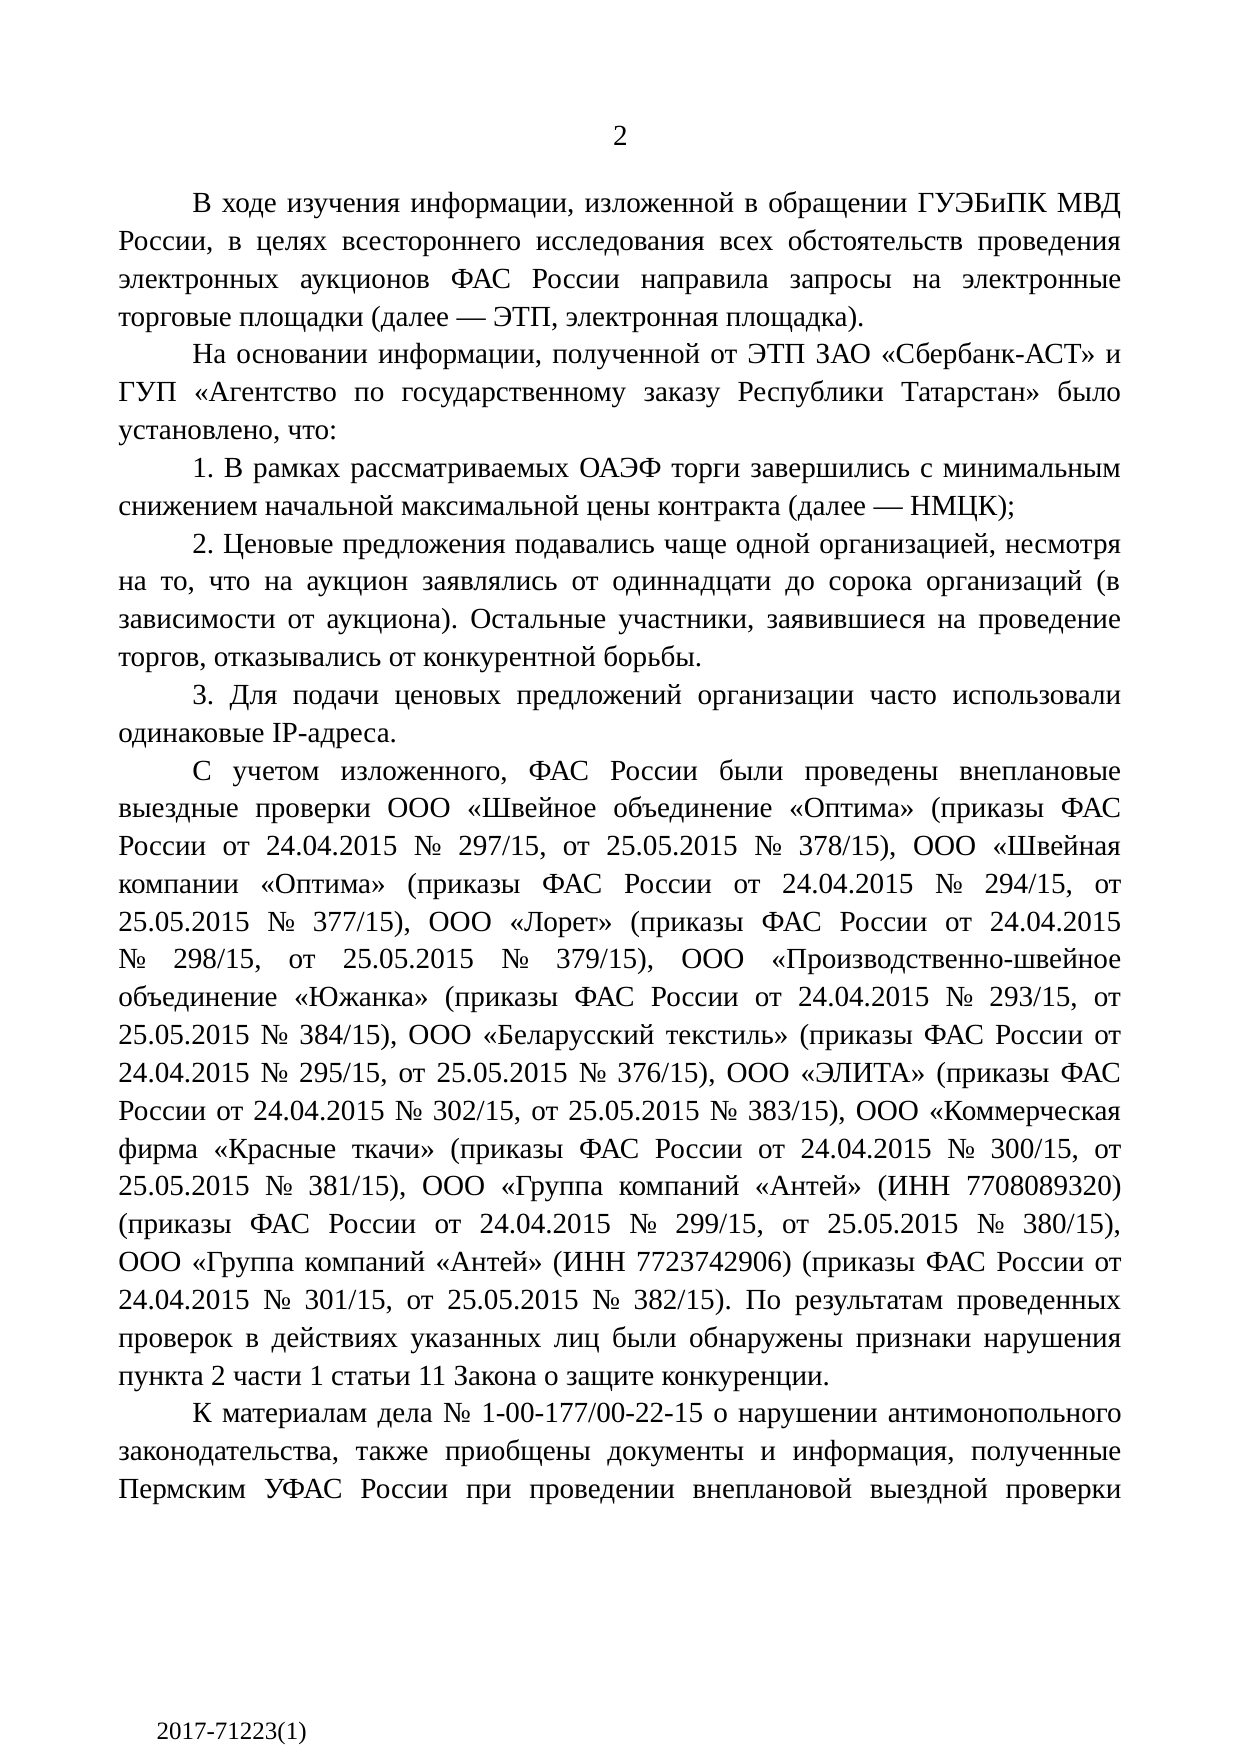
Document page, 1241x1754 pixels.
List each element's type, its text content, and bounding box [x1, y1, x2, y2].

text 3. Для подачи ценовых предложений организации часто использовали одинаковые IP-адреса. [118, 673, 1122, 748]
text 2. Ценовые предложения подавались чаще одной организацией, несмотря на то, что на аукцион заявлялись от одиннадцати до сорока организаций (в зависимости от аукциона). Остальные участники, заявившиеся на проведение торгов, отказывались от конкурентной борьбы. [118, 521, 1122, 673]
text С учетом изложенного, ФАС России были проведены внеплановые выездные проверки ООО «Швейное объединение «Оптима» (приказы ФАС России от 24.04.2015 № 297/15, от 25.05.2015 № 378/15), ООО «Швейная компании «Оптима» (приказы ФАС России от 24.04.2015 № 294/15, от 25.05.2015 № 377/15), ООО «Лорет» (приказы ФАС России от 24.04.2015 № 298/15, от 25.05.2015 № 379/15), ООО «Производственно-швейное объединение «Южанка» (приказы ФАС России от 24.04.2015 № 293/15, от 25.05.2015 № 384/15), ООО «Беларусский текстиль» (приказы ФАС России от 24.04.2015 № 295/15, от 25.05.2015 № 376/15), ООО «ЭЛИТА» (приказы ФАС России от 24.04.2015 № 302/15, от 25.05.2015 № 383/15), ООО «Коммерческая фирма «Красные ткачи» (приказы ФАС России от 24.04.2015 № 300/15, от 25.05.2015 № 381/15), ООО «Группа компаний «Антей» (ИНН 7708089320) (приказы ФАС России от 24.04.2015 № 299/15, от 25.05.2015 № 380/15), ООО «Группа компаний «Антей» (ИНН 7723742906) (приказы ФАС России от 24.04.2015 № 301/15, от 25.05.2015 № 382/15). По результатам проведенных проверок в действиях указанных лиц были обнаружены признаки нарушения пункта 2 части 1 статьи 11 Закона о защите конкуренции. [118, 748, 1122, 1391]
text 1. В рамках рассматриваемых ОАЭФ торги завершились с минимальным снижением начальной максимальной цены контракта (далее — НМЦК); [118, 446, 1122, 521]
text На основании информации, полученной от ЭТП ЗАО «Сбербанк-АСТ» и ГУП «Агентство по государственному заказу Республики Татарстан» было установлено, что: [118, 332, 1122, 446]
text К материалам дела № 1-00-177/00-22-15 о нарушении антимонопольного законодательства, также приобщены документы и информация, полученные Пермским УФАС России при проведении внеплановой выездной проверки [118, 1391, 1122, 1504]
text В ходе изучения информации, изложенной в обращении ГУЭБиПК МВД России, в целях всестороннего исследования всех обстоятельств проведения электронных аукционов ФАС России направила запросы на электронные торговые площадки (далее — ЭТП, электронная площадка). [118, 181, 1122, 332]
